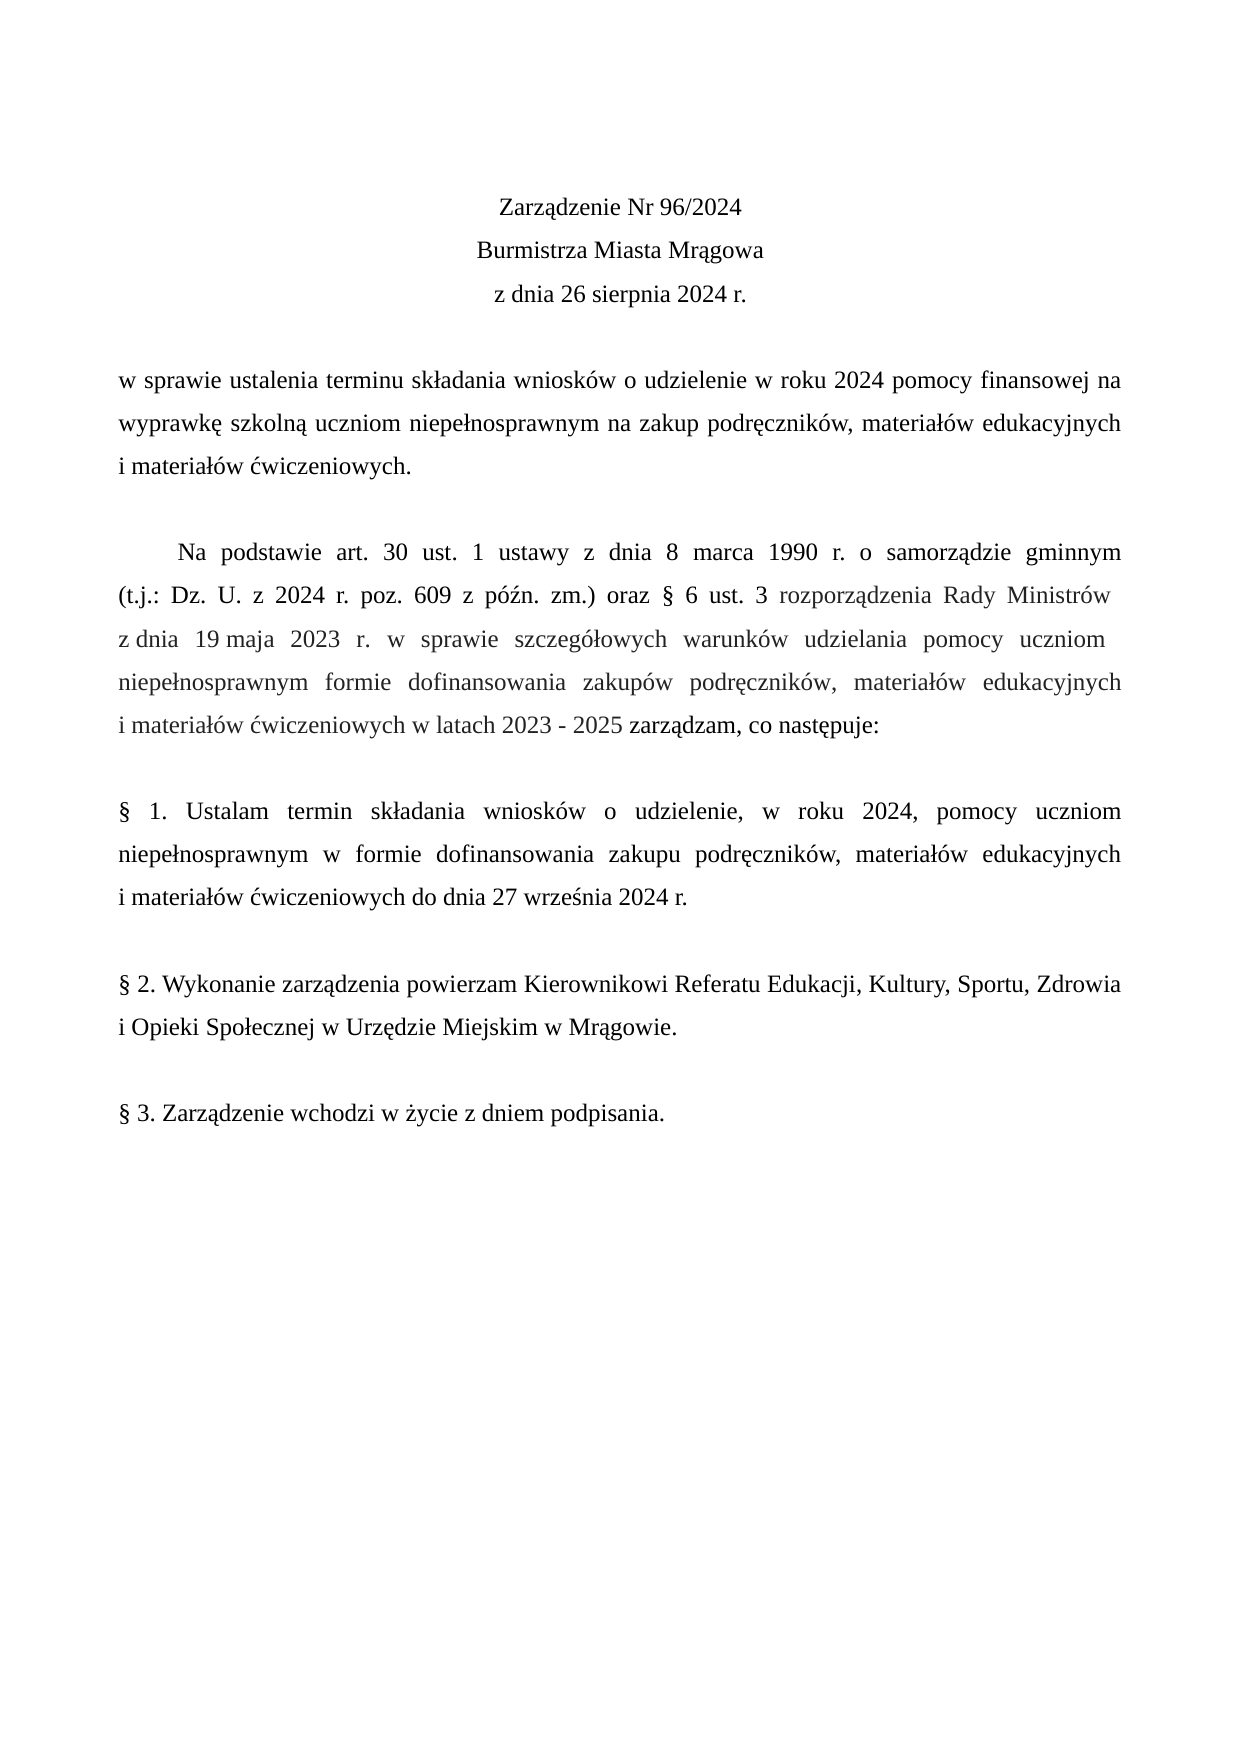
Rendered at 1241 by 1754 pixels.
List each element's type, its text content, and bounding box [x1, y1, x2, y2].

text w sprawie ustalenia terminu składania wniosków o udzielenie w roku 2024 pomocy finansowej na wyprawkę szkolną uczniom niepełnosprawnym na zakup podręczników, materiałów edukacyjnych i materiałów ćwiczeniowych. [118, 365, 1122, 480]
text § 2. Wykonanie zarządzenia powierzam Kierownikowi Referatu Edukacji, Kultury, Sportu, Zdrowia i Opieki Społecznej w Urzędzie Miejskim w Mrągowie. [118, 969, 1122, 1041]
text z dnia 26 sierpnia 2024 r. [118, 279, 1122, 307]
text § 1. Ustalam termin składania wniosków o udzielenie, w roku 2024, pomocy uczniom niepełnosprawnym w formie dofinansowania zakupu podręczników, materiałów edukacyjnych i materiałów ćwiczeniowych do dnia 27 września 2024 r. [118, 796, 1122, 911]
text Zarządzenie Nr 96/2024 [118, 192, 1122, 221]
text Burmistrza Miasta Mrągowa [118, 236, 1122, 264]
text Na podstawie art. 30 ust. 1 ustawy z dnia 8 marca 1990 r. o samorządzie gminnym (t.j.: Dz. U. z 2024 r. poz. 609 z późn. zm.) oraz § 6 ust. 3 rozporządzenia Rady Ministrów z dnia 19 maja 2023 r. w sprawie szczegółowych warunków udzielania pomocy uczniom niepełnosprawnym formie dofinansowania zakupów podręczników, materiałów edukacyjnych i materiałów ćwiczeniowych w latach 2023 - 2025 zarządzam, co następuje: [118, 537, 1122, 739]
text § 3. Zarządzenie wchodzi w życie z dniem podpisania. [118, 1098, 1122, 1127]
